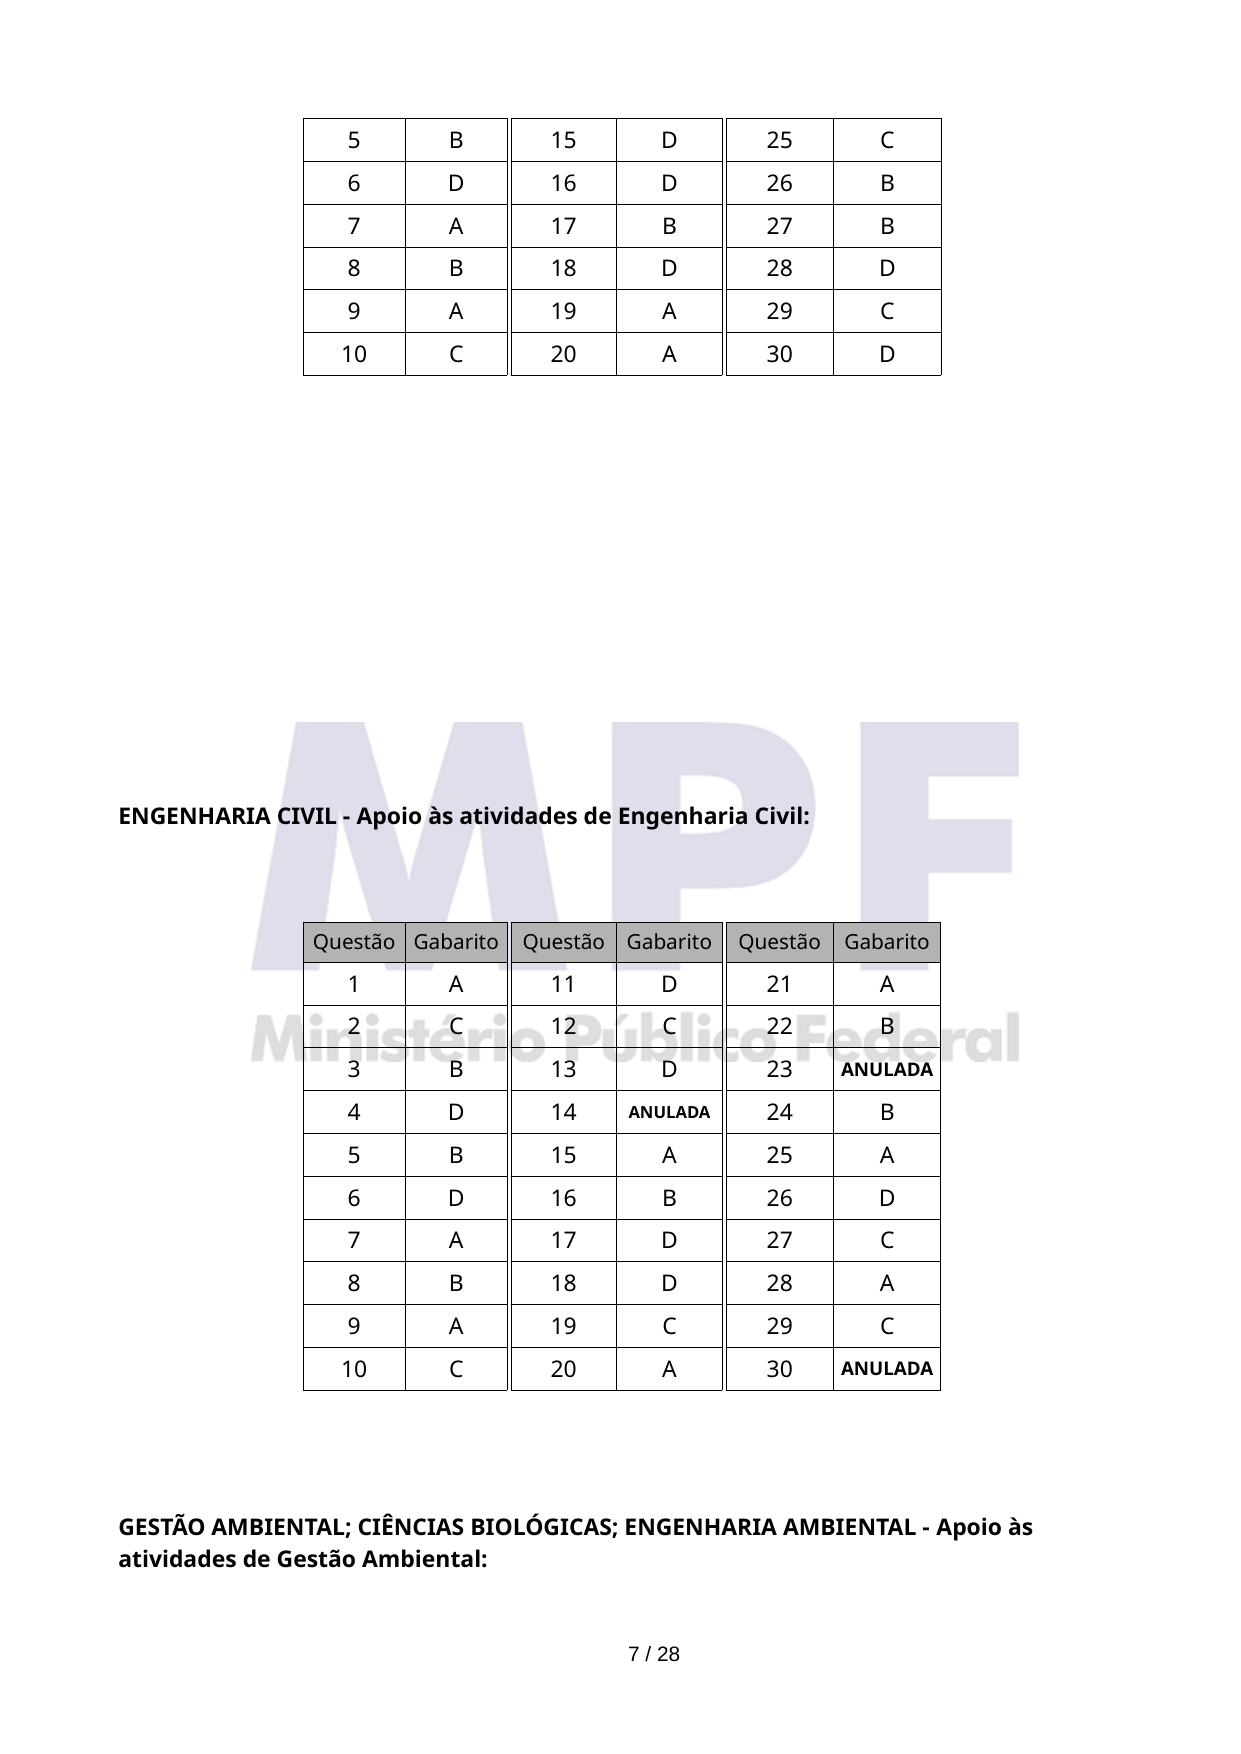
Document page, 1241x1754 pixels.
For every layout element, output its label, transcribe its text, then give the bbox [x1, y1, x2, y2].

table_cell 19 [512, 1305, 616, 1347]
table_cell A [617, 1348, 722, 1390]
table_cell ANULADA [834, 1348, 940, 1390]
table_cell 6 [304, 162, 405, 204]
picture [251, 831, 1019, 1062]
table_cell A [834, 963, 940, 1004]
table_cell 16 [512, 1177, 616, 1218]
table_cell 3 [304, 1048, 405, 1090]
table_cell 29 [727, 290, 833, 332]
table_cell D [617, 963, 722, 1004]
table_cell 10 [304, 333, 405, 375]
table_header Questão [727, 923, 833, 962]
table_cell 29 [727, 1305, 833, 1347]
table_header Gabarito [406, 923, 507, 962]
table_cell 26 [727, 162, 833, 204]
table_cell 15 [512, 119, 616, 161]
table_cell 17 [512, 1220, 616, 1261]
table_cell D [834, 333, 941, 375]
table_cell 19 [512, 290, 616, 332]
table_cell A [406, 1305, 507, 1347]
table_cell A [834, 1134, 940, 1176]
table_cell D [617, 1262, 722, 1304]
table_cell C [834, 1220, 940, 1261]
table_cell ANULADA [617, 1091, 722, 1133]
table_cell 18 [512, 248, 616, 289]
table_cell C [834, 119, 941, 161]
table_cell 21 [727, 963, 833, 1004]
table_cell B [406, 1134, 507, 1176]
table_cell 11 [512, 963, 616, 1004]
table_cell B [834, 162, 941, 204]
table_header Questão [304, 923, 405, 962]
table_cell D [406, 1177, 507, 1218]
table_cell 20 [512, 1348, 616, 1390]
table_cell 8 [304, 1262, 405, 1304]
table_cell 14 [512, 1091, 616, 1133]
table_cell A [406, 205, 507, 247]
table_cell C [406, 1348, 507, 1390]
table_cell 28 [727, 1262, 833, 1304]
table_header Gabarito [617, 923, 722, 962]
table_cell B [834, 205, 941, 247]
table_cell B [406, 248, 507, 289]
table_cell 10 [304, 1348, 405, 1390]
table_cell 28 [727, 248, 833, 289]
table_cell C [406, 1006, 507, 1047]
table_cell D [406, 1091, 507, 1133]
table_cell 1 [304, 963, 405, 1004]
table_cell 7 [304, 1220, 405, 1261]
table_header Questão [512, 923, 616, 962]
picture [251, 721, 1019, 800]
table_cell 2 [304, 1006, 405, 1047]
table_cell 20 [512, 333, 616, 375]
table_cell 30 [727, 333, 833, 375]
table_cell 23 [727, 1048, 833, 1090]
table_cell D [406, 162, 507, 204]
table_cell B [406, 1048, 507, 1090]
text ENGENHARIA CIVIL - Apoio às atividades de Engenharia Civil: [118, 800, 1152, 831]
table_cell 5 [304, 1134, 405, 1176]
table_cell B [406, 1262, 507, 1304]
table_cell C [406, 333, 507, 375]
table_cell 16 [512, 162, 616, 204]
table_cell 24 [727, 1091, 833, 1133]
table_cell C [617, 1305, 722, 1347]
table_cell 18 [512, 1262, 616, 1304]
table_cell 27 [727, 1220, 833, 1261]
table_cell 17 [512, 205, 616, 247]
table_cell D [617, 1048, 722, 1090]
table_cell D [834, 248, 941, 289]
table_cell C [617, 1006, 722, 1047]
table_cell D [834, 1177, 940, 1218]
table_cell C [834, 290, 941, 332]
table_cell B [406, 119, 507, 161]
table_cell 25 [727, 119, 833, 161]
table_cell A [617, 290, 722, 332]
table_cell 6 [304, 1177, 405, 1218]
table_cell 9 [304, 1305, 405, 1347]
table_cell ANULADA [834, 1048, 940, 1090]
table_cell 30 [727, 1348, 833, 1390]
table_cell 26 [727, 1177, 833, 1218]
table_cell A [834, 1262, 940, 1304]
table_cell 27 [727, 205, 833, 247]
table_header Gabarito [834, 923, 940, 962]
table_cell 7 [304, 205, 405, 247]
table_cell 25 [727, 1134, 833, 1176]
table_cell 13 [512, 1048, 616, 1090]
table_cell D [617, 119, 722, 161]
text GESTÃO AMBIENTAL; CIÊNCIAS BIOLÓGICAS; ENGENHARIA AMBIENTAL - Apoio às atividades de Gestão Ambiental: [118, 1511, 1152, 1574]
table_cell 22 [727, 1006, 833, 1047]
table_cell D [617, 248, 722, 289]
table_cell A [406, 290, 507, 332]
table_cell 9 [304, 290, 405, 332]
table_cell C [834, 1305, 940, 1347]
table_cell 15 [512, 1134, 616, 1176]
table_cell B [834, 1006, 940, 1047]
table_cell B [617, 1177, 722, 1218]
table_cell A [617, 333, 722, 375]
table_cell D [617, 162, 722, 204]
table_cell 12 [512, 1006, 616, 1047]
table_cell A [406, 1220, 507, 1261]
table_cell 5 [304, 119, 405, 161]
table_cell D [617, 1220, 722, 1261]
table_cell B [834, 1091, 940, 1133]
table_cell 8 [304, 248, 405, 289]
table_cell B [617, 205, 722, 247]
table_cell 4 [304, 1091, 405, 1133]
table_cell A [406, 963, 507, 1004]
table_cell A [617, 1134, 722, 1176]
